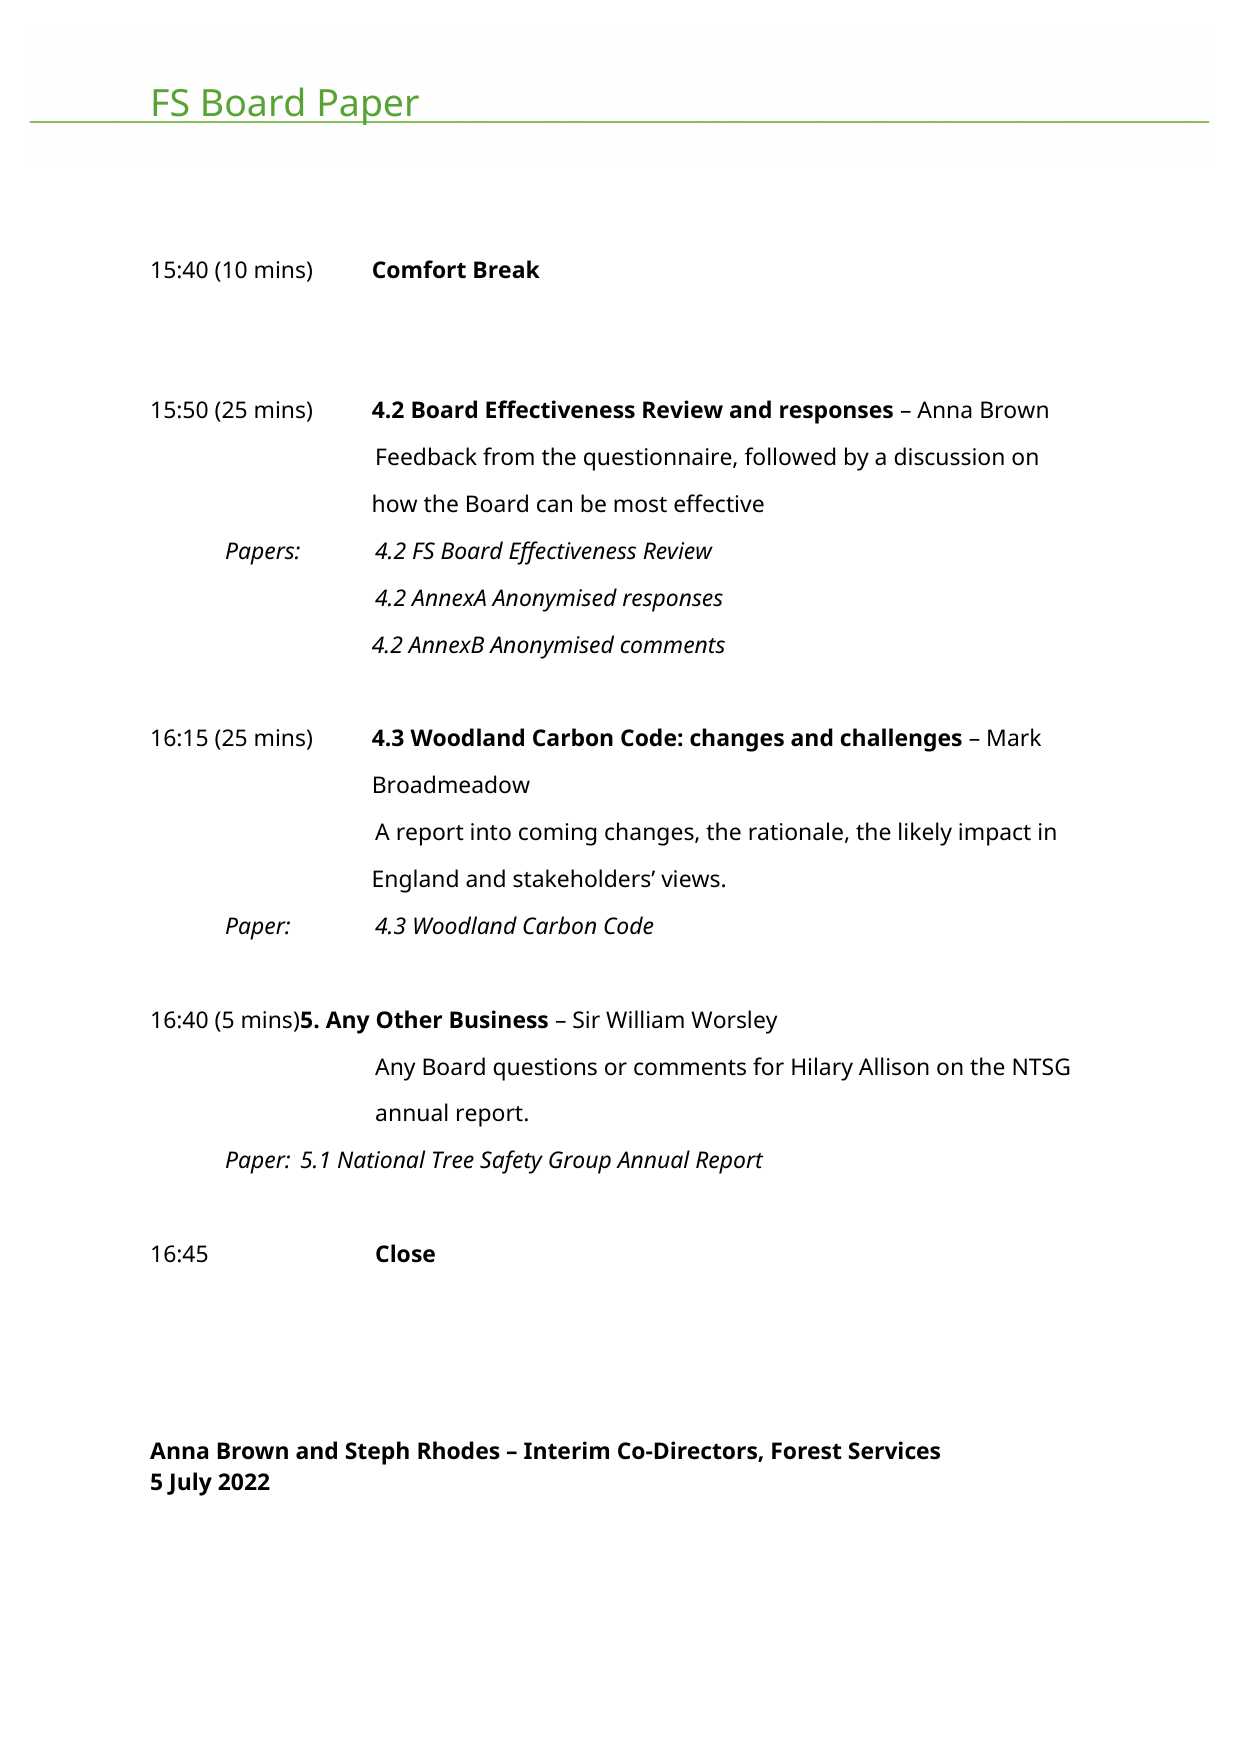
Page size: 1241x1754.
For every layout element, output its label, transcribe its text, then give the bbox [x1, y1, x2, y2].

subtitle Anna Brown and Steph Rhodes – Interim Co-Directors, Forest Services 5 July 2022 [150, 1435, 1090, 1497]
text 15:50 (25 mins) 4.2 Board Effectiveness Review and responses – Anna Brown [150, 394, 1090, 426]
text 16:15 (25 mins) 4.3 Woodland Carbon Code: changes and challenges – Mark Broadmeadow [150, 722, 1090, 801]
text A report into coming changes, the rationale, the likely impact in England and stakeholders’ views. [371, 816, 1090, 894]
text 15:40 (10 mins) Comfort Break [150, 254, 1090, 285]
text 16:45 Close [150, 1238, 1090, 1269]
text Paper: 4.3 Woodland Carbon Code [225, 910, 1090, 941]
text Papers: 4.2 FS Board Effectiveness Review [225, 535, 1090, 566]
text Any Board questions or comments for Hilary Allison on the NTSG annual report. [375, 1051, 1090, 1129]
text Feedback from the questionnaire, followed by a discussion on how the Board can be most effective [371, 441, 1090, 519]
text 16:40 (5 mins) 5. Any Other Business – Sir William Worsley [150, 1004, 1090, 1035]
text 4.2 AnnexB Anonymised comments [372, 629, 1090, 660]
text 4.2 AnnexA Anonymised responses [375, 582, 1090, 613]
text Paper: 5.1 National Tree Safety Group Annual Report [150, 1144, 1090, 1176]
